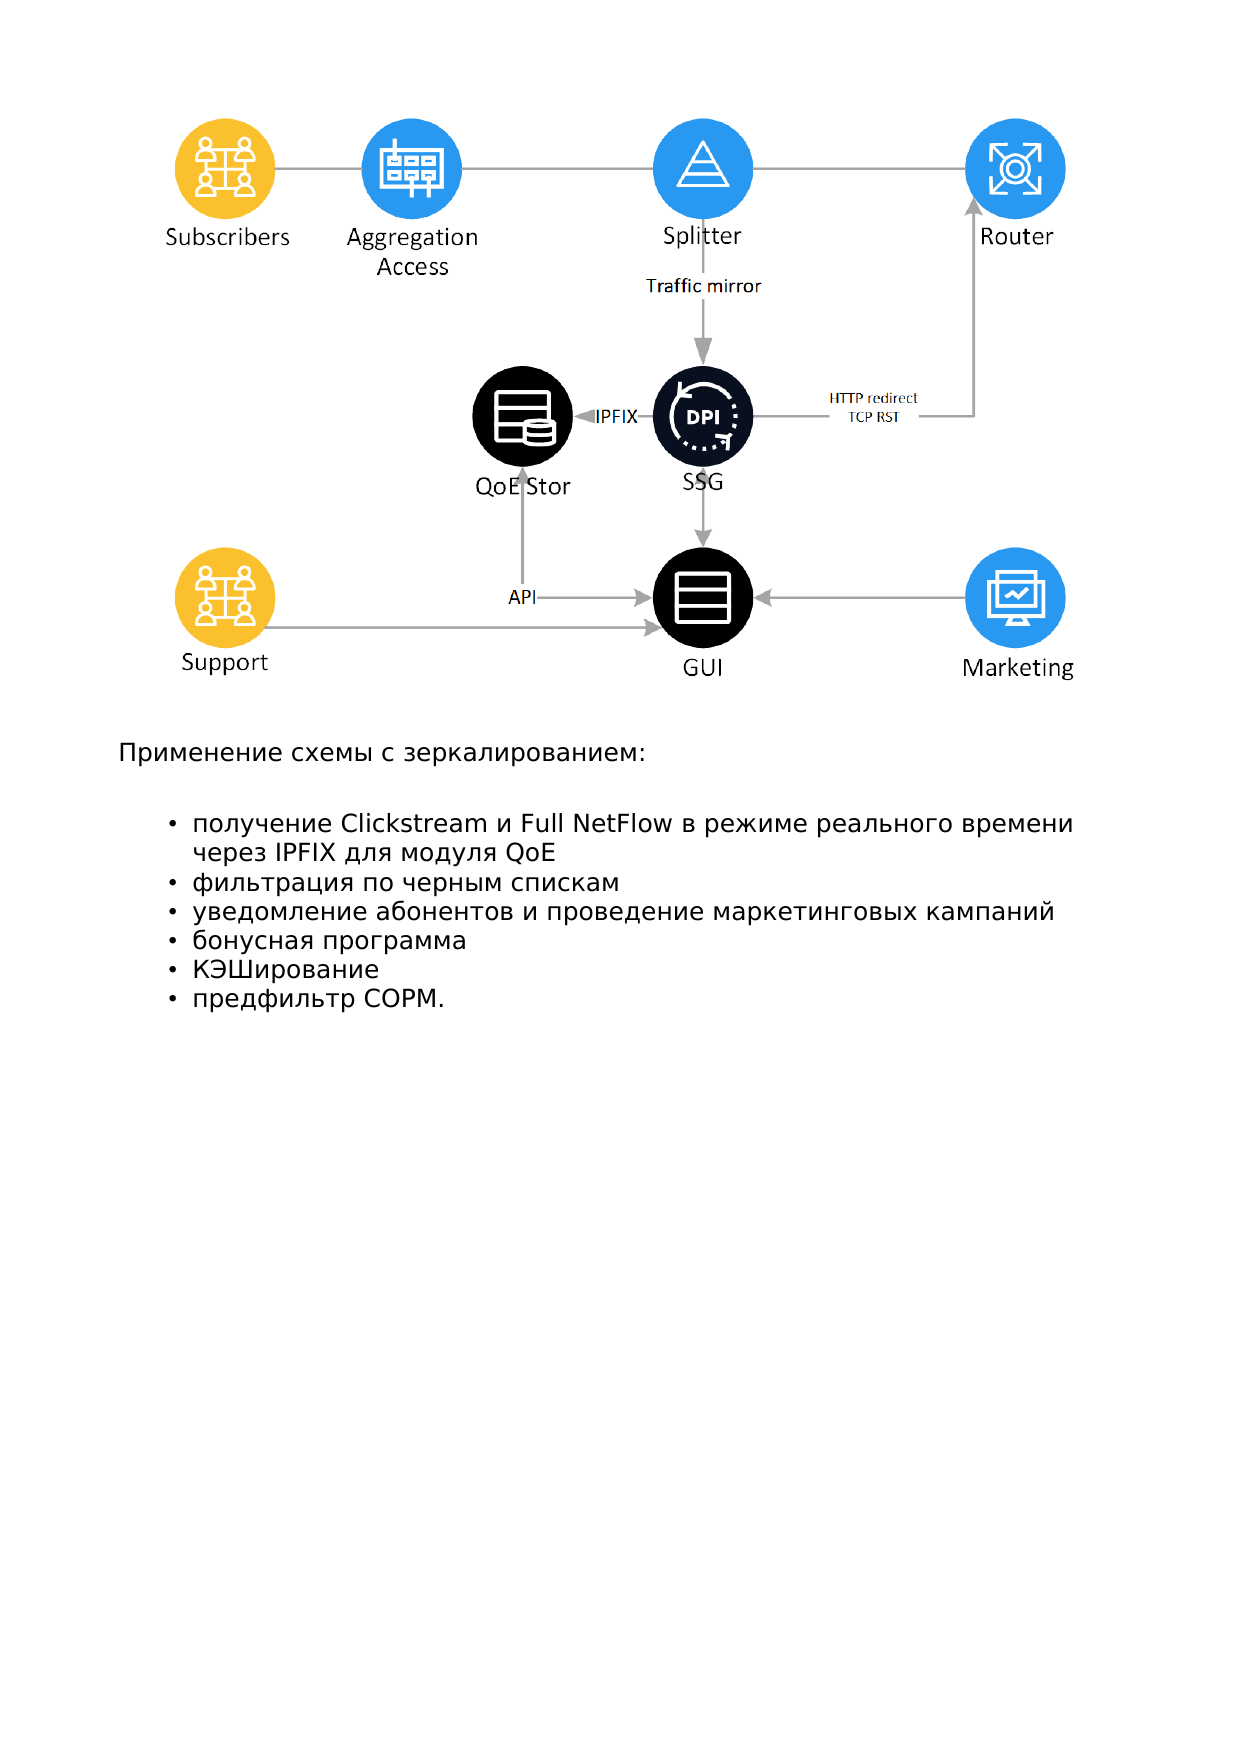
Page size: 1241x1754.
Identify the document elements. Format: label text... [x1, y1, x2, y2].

picture [151, 118, 1089, 697]
list уведомление абонентов и проведение маркетинговых кампаний [177, 897, 1122, 926]
list КЭШирование [177, 955, 1122, 984]
list получение Clickstream и Full NetFlow в режиме реального времени через IPFIX для модуля QoE [177, 809, 1122, 868]
list бонусная программа [177, 926, 1122, 955]
list предфильтр СОРМ. [177, 984, 1122, 1014]
text Применение схемы с зеркалированием: [118, 738, 1122, 767]
list фильтрация по черным спискам [177, 868, 1122, 897]
